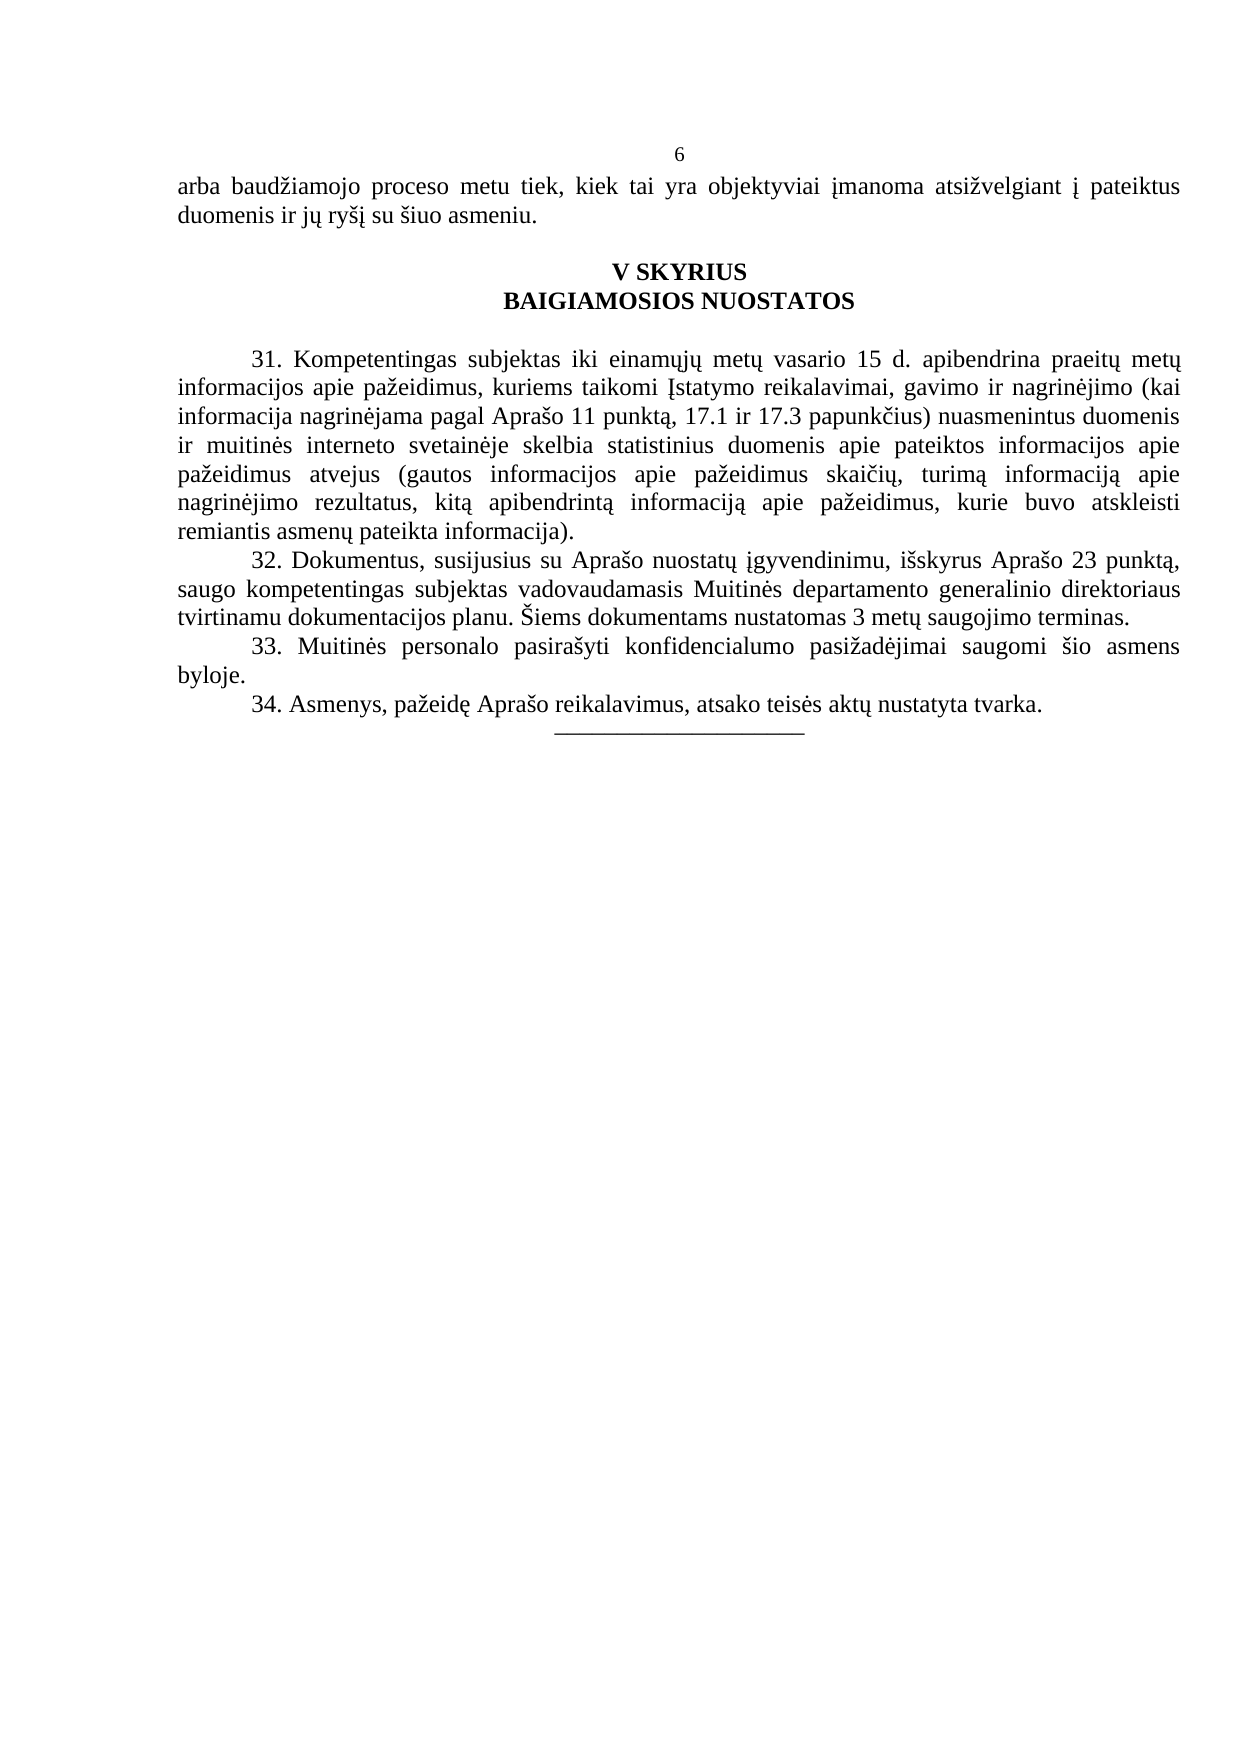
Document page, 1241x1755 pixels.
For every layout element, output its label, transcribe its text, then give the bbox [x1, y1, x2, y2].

text 34. Asmenys, pažeidę Aprašo reikalavimus, atsako teisės aktų nustatyta tvarka. [177, 689, 1181, 717]
text V SKYRIUS [177, 257, 1181, 286]
text 32. Dokumentus, susijusius su Aprašo nuostatų įgyvendinimu, išskyrus Aprašo 23 punktą, saugo kompetentingas subjektas vadovaudamasis Muitinės departamento generalinio direktoriaus tvirtinamu dokumentacijos planu. Šiems dokumentams nustatomas 3 metų saugojimo terminas. [177, 545, 1181, 631]
text BAIGIAMOSIOS NUOSTATOS [177, 286, 1181, 315]
text –––––––––––––––––––– [177, 717, 1181, 746]
text 31. Kompetentingas subjektas iki einamųjų metų vasario 15 d. apibendrina praeitų metų informacijos apie pažeidimus, kuriems taikomi Įstatymo reikalavimai, gavimo ir nagrinėjimo (kai informacija nagrinėjama pagal Aprašo 11 punktą, 17.1 ir 17.3 papunkčius) nuasmenintus duomenis ir muitinės interneto svetainėje skelbia statistinius duomenis apie pateiktos informacijos apie pažeidimus atvejus (gautos informacijos apie pažeidimus skaičių, turimą informaciją apie nagrinėjimo rezultatus, kitą apibendrintą informaciją apie pažeidimus, kurie buvo atskleisti remiantis asmenų pateikta informacija). [177, 344, 1181, 545]
text 33. Muitinės personalo pasirašyti konfidencialumo pasižadėjimai saugomi šio asmens byloje. [177, 631, 1181, 689]
text arba baudžiamojo proceso metu tiek, kiek tai yra objektyviai įmanoma atsižvelgiant į pateiktus duomenis ir jų ryšį su šiuo asmeniu. [177, 171, 1181, 229]
